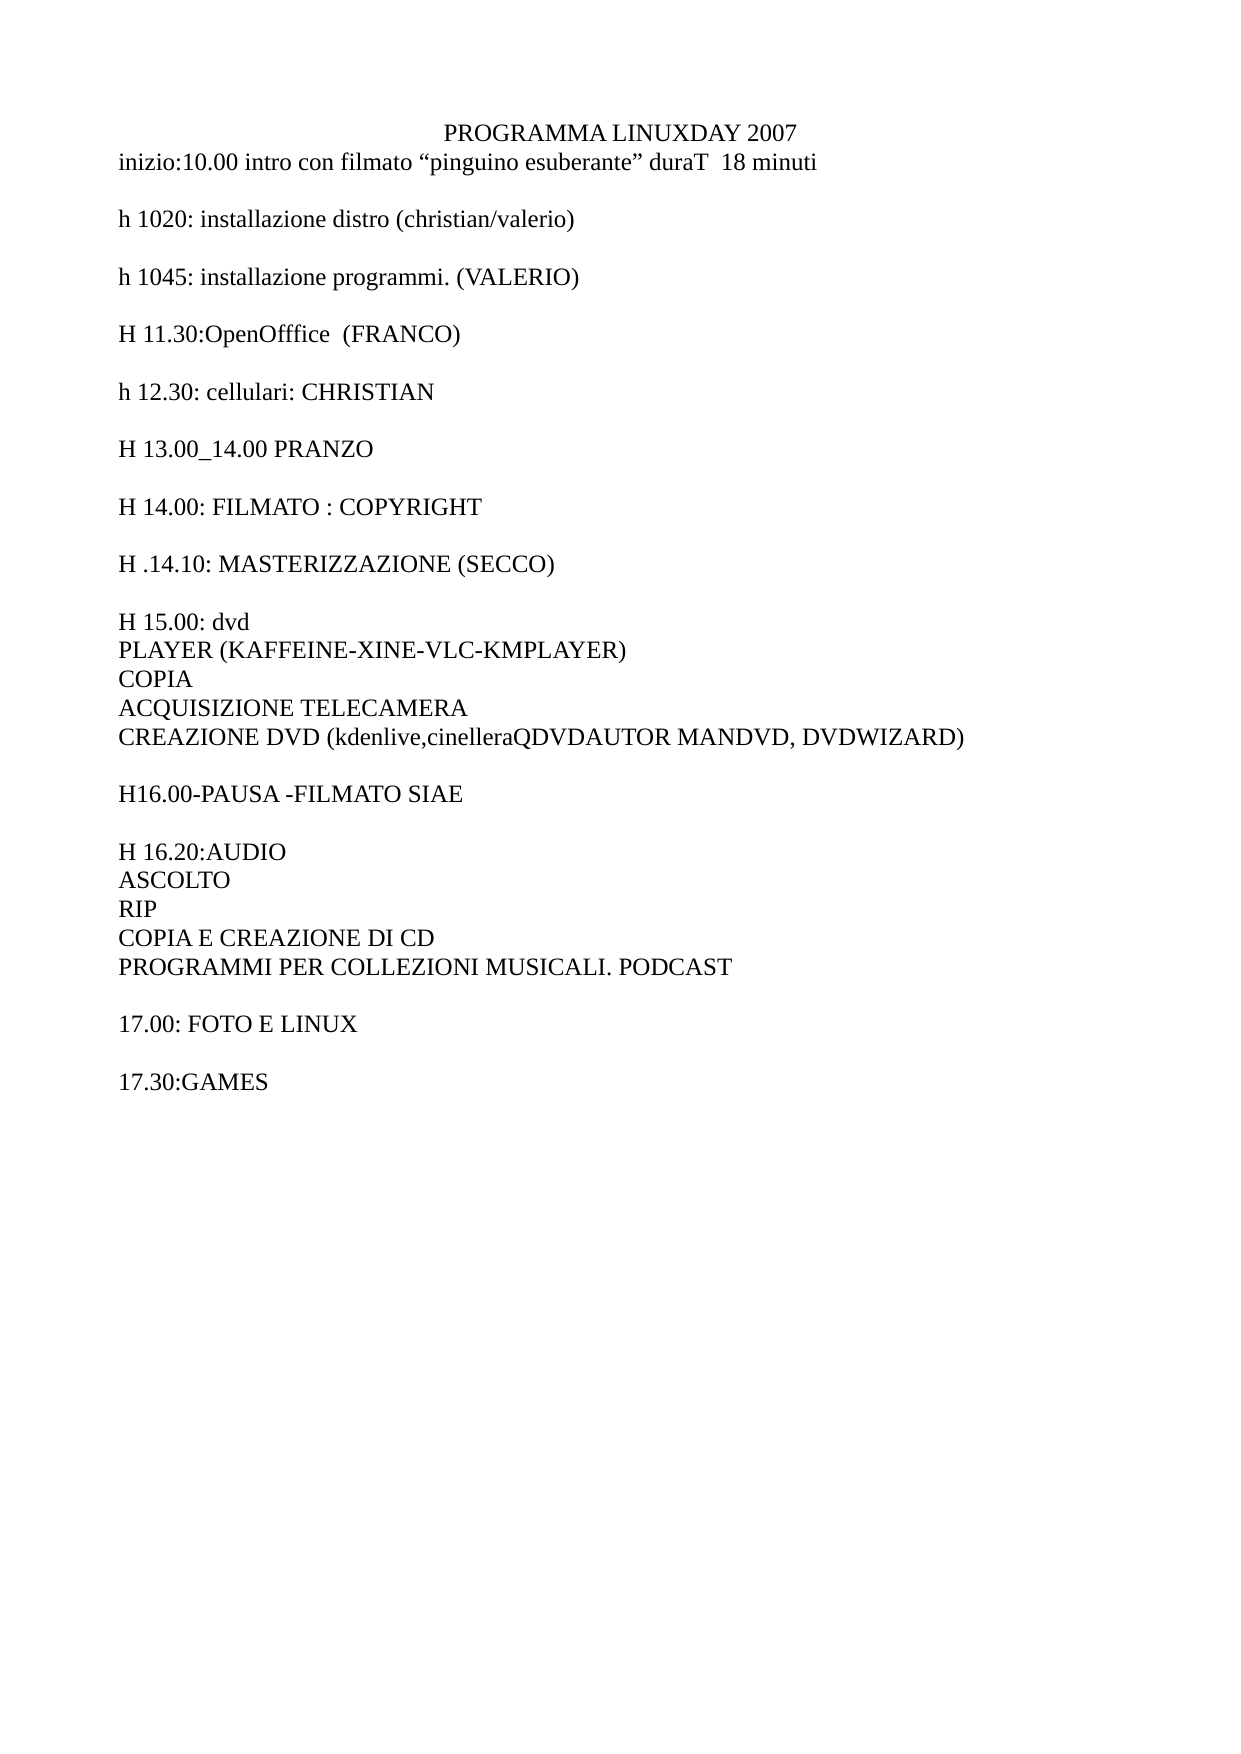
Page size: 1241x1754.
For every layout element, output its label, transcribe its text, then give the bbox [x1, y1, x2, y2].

text h 1045: installazione programmi. (VALERIO) [118, 262, 1122, 291]
text h 1020: installazione distro (christian/valerio) [118, 204, 1122, 233]
text RIP [118, 894, 1122, 923]
text PROGRAMMA LINUXDAY 2007 [118, 118, 1122, 147]
text H 13.00_14.00 PRANZO [118, 434, 1122, 463]
text ASCOLTO [118, 866, 1122, 894]
text PROGRAMMI PER COLLEZIONI MUSICALI. PODCAST [118, 952, 1122, 981]
text PLAYER (KAFFEINE-XINE-VLC-KMPLAYER) [118, 636, 1122, 664]
text inizio:10.00 intro con filmato “pinguino esuberante” duraT 18 minuti [118, 147, 1122, 176]
text H 15.00: dvd [118, 607, 1122, 636]
text ACQUISIZIONE TELECAMERA [118, 693, 1122, 722]
text h 12.30: cellulari: CHRISTIAN [118, 377, 1122, 406]
text H .14.10: MASTERIZZAZIONE (SECCO) [118, 549, 1122, 578]
text 17.30:GAMES [118, 1067, 1122, 1096]
text H 16.20:AUDIO [118, 837, 1122, 866]
text H16.00-PAUSA -FILMATO SIAE [118, 779, 1122, 808]
text COPIA E CREAZIONE DI CD [118, 923, 1122, 952]
text H 14.00: FILMATO : COPYRIGHT [118, 492, 1122, 521]
text COPIA [118, 664, 1122, 693]
text 17.00: FOTO E LINUX [118, 1009, 1122, 1038]
text CREAZIONE DVD (kdenlive,cinelleraQDVDAUTOR MANDVD, DVDWIZARD) [118, 722, 1122, 751]
text H 11.30:OpenOfffice (FRANCO) [118, 319, 1122, 348]
